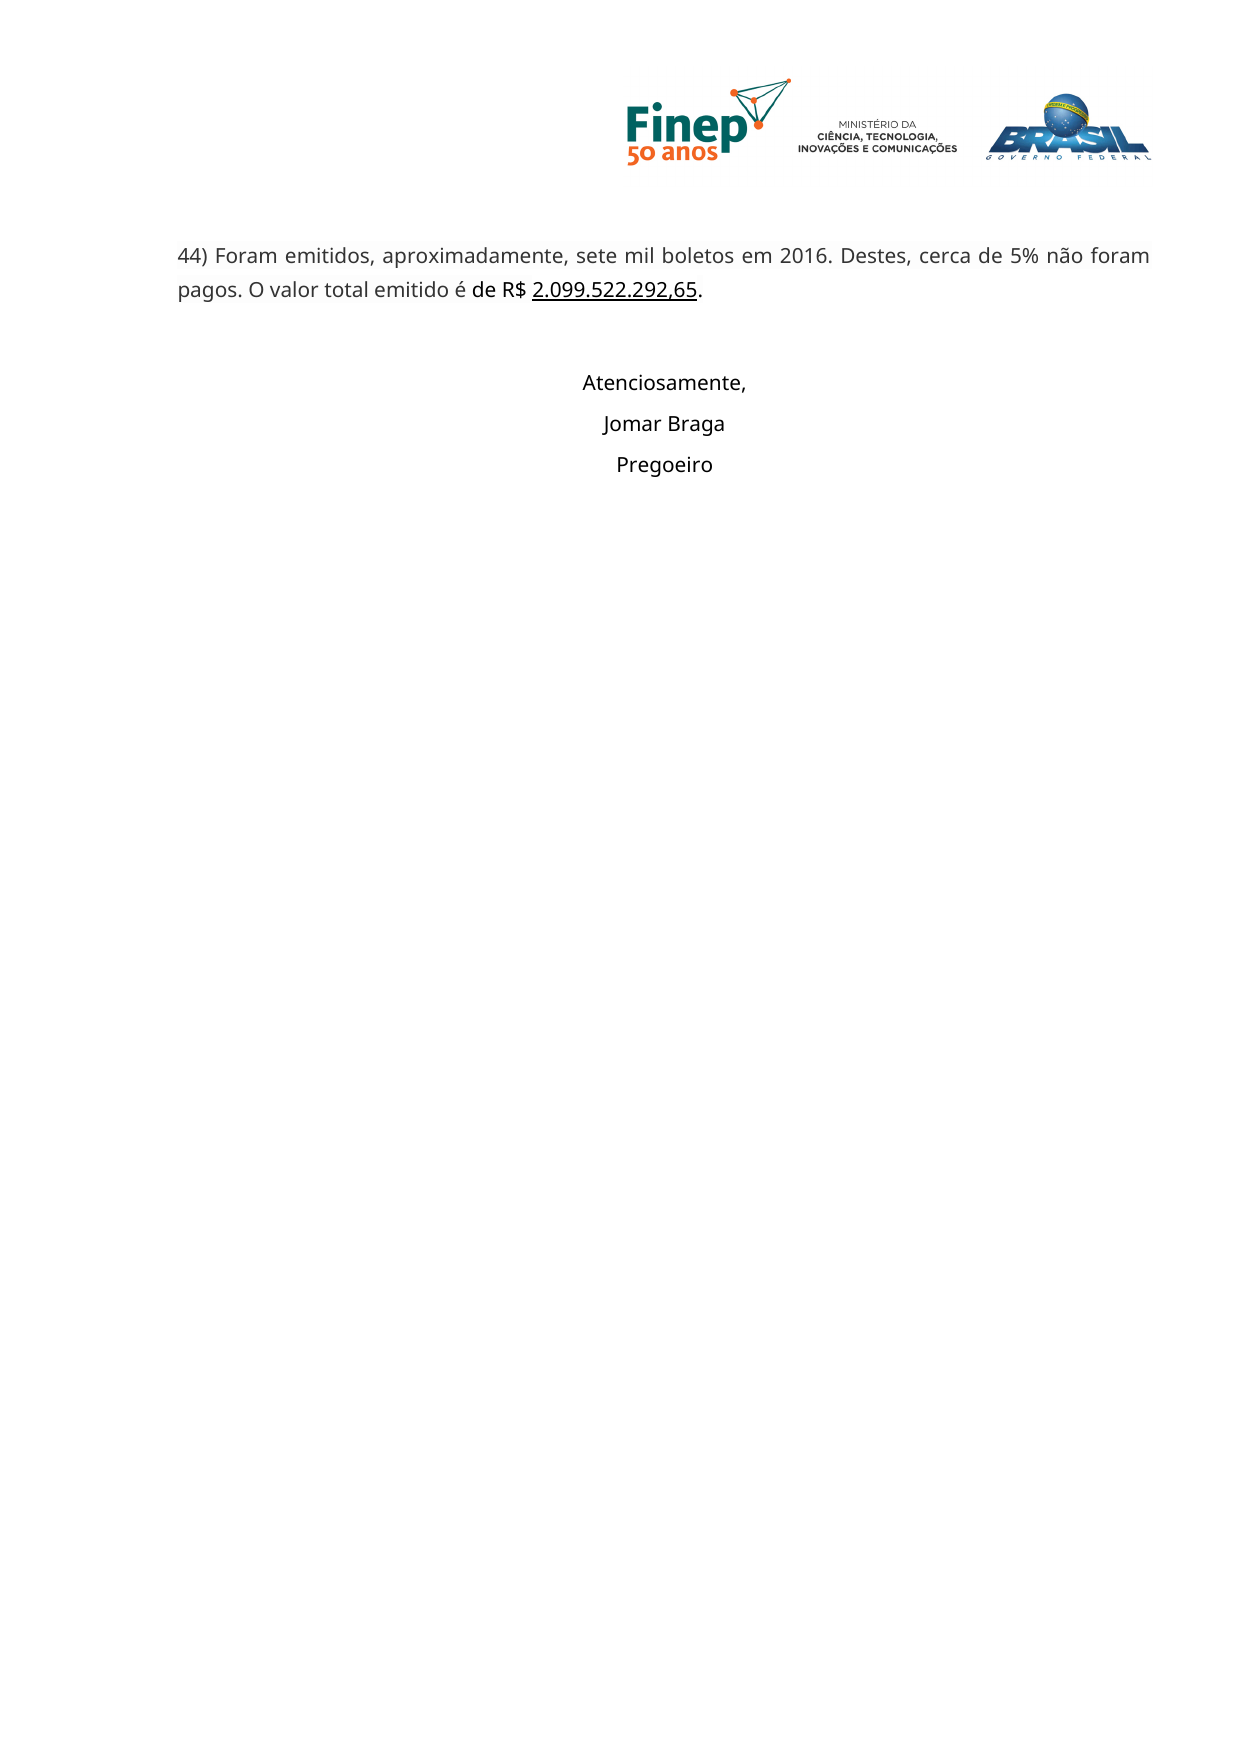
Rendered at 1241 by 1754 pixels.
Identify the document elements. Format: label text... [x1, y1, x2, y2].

text Jomar Braga [177, 409, 1152, 437]
text Atenciosamente, [177, 368, 1152, 396]
text Pregoeiro [177, 450, 1152, 478]
list 44) Foram emitidos, aproximadamente, sete mil boletos em 2016. Destes, cerca de 5% não foram pagos. O valor total emitido é de R$ 2.099.522.292,65. [177, 207, 1152, 303]
